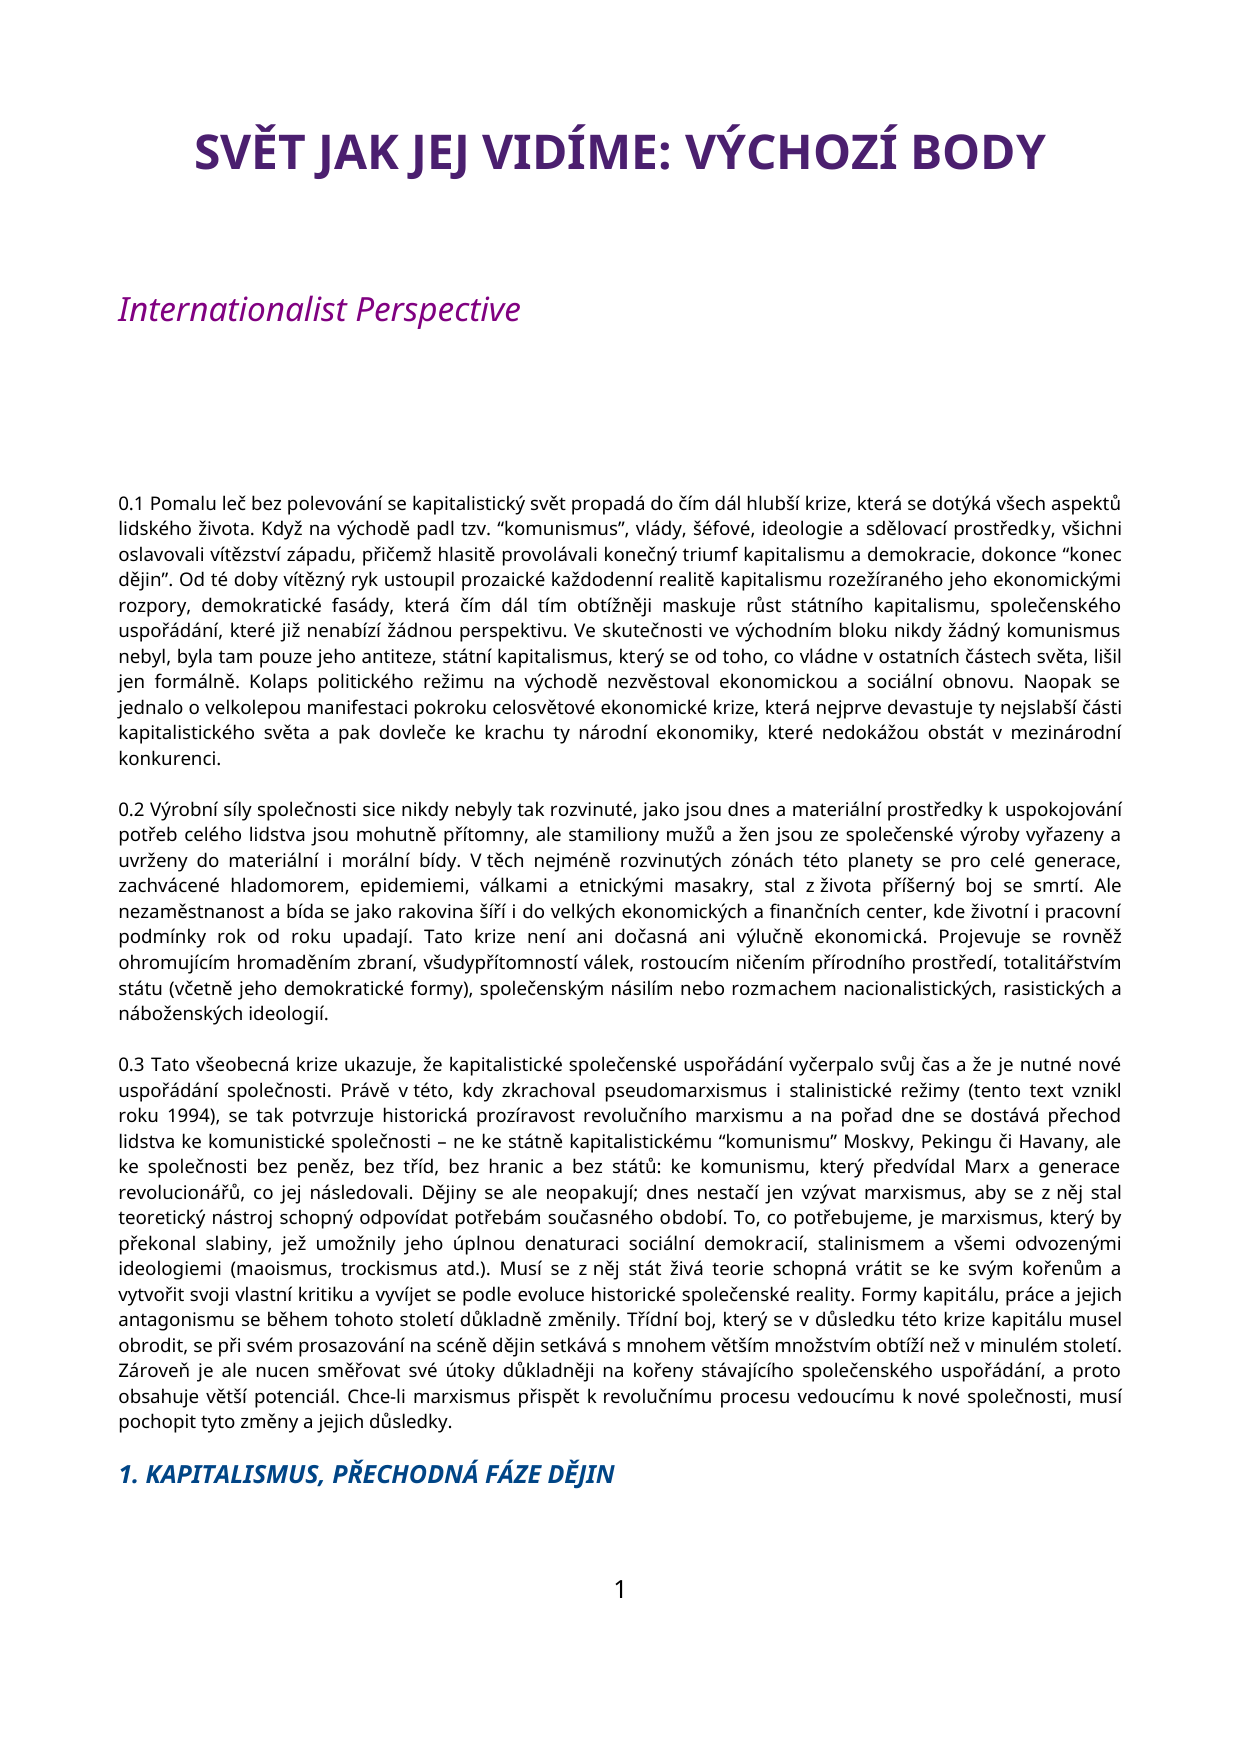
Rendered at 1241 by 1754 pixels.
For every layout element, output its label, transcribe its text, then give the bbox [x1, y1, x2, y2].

text 0.3 Tato všeobecná krize ukazuje, že kapitalistické společenské uspořádání vyčerpalo svůj čas a že je nutné nové uspořádání společnosti. Právě v této, kdy zkrachoval pseudomarxismus i stalinistické režimy (tento text vznikl roku 1994), se tak potvrzuje historická prozíravost revolučního marxismu a na pořad dne se dostává přechod lidstva ke komunistické společnosti – ne ke státně kapitalistickému “komunismu” Moskvy, Pekingu či Havany, ale ke společnosti bez peněz, bez tříd, bez hranic a bez států: ke komunismu, který předvídal Marx a generace revolucionářů, co jej následovali. Dějiny se ale neopakují; dnes nestačí jen vzývat marxismus, aby se z něj stal teoretický nástroj schopný odpovídat potřebám současného období. To, co potřebujeme, je marxismus, který by překonal slabiny, jež umožnily jeho úplnou denaturaci sociální demokracií, stalinismem a všemi odvozenými ideologiemi (maoismus, trockismus atd.). Musí se z něj stát živá teorie schopná vrátit se ke svým kořenům a vytvořit svoji vlastní kritiku a vyvíjet se podle evoluce historické společenské reality. Formy kapitálu, práce a jejich antagonismu se během tohoto století důkladně změnily. Třídní boj, který se v důsledku této krize kapitálu musel obrodit, se při svém prosazování na scéně dějin setkává s mnohem větším množstvím obtíží než v minulém století. Zároveň je ale nucen směřovat své útoky důkladněji na kořeny stávajícího společenského uspořádání, a proto obsahuje větší potenciál. Chce-li marxismus přispět k revolučnímu procesu vedoucímu k nové společnosti, musí pochopit tyto změny a jejich důsledky. [118, 1051, 1122, 1434]
text 0.2 Výrobní síly společnosti sice nikdy nebyly tak rozvinuté, jako jsou dnes a materiální prostředky k uspokojování potřeb celého lidstva jsou mohutně přítomny, ale stamiliony mužů a žen jsou ze společenské výroby vyřazeny a uvrženy do materiální i morální bídy. V těch nejméně rozvinutých zónách této planety se pro celé generace, zachvácené hladomorem, epidemiemi, válkami a etnickými masakry, stal z života příšerný boj se smrtí. Ale nezaměstnanost a bída se jako rakovina šíří i do velkých ekonomických a finančních center, kde životní i pracovní podmínky rok od roku upadají. Tato krize není ani dočasná ani výlučně ekonomická. Projevuje se rovněž ohromujícím hromaděním zbraní, všudypřítomností válek, rostoucím ničením přírodního prostředí, totalitářstvím státu (včetně jeho demokratické formy), společenským násilím nebo rozmachem nacionalistických, rasistických a náboženských ideologií. [118, 796, 1122, 1026]
subtitle 1. KAPITALISMUS, PŘECHODNÁ FÁZE DĚJIN [118, 1457, 1122, 1491]
text 0.1 Pomalu leč bez polevování se kapitalistický svět propadá do čím dál hlubší krize, která se dotýká všech aspektů lidského života. Když na východě padl tzv. “komunismus”, vlády, šéfové, ideologie a sdělovací prostředky, všichni oslavovali vítězství západu, přičemž hlasitě provolávali konečný triumf kapitalismu a demokracie, dokonce “konec dějin”. Od té doby vítězný ryk ustoupil prozaické každodenní realitě kapitalismu rozežíraného jeho ekonomickými rozpory, demokratické fasády, která čím dál tím obtížněji maskuje růst státního kapitalismu, společenského uspořádání, které již nenabízí žádnou perspektivu. Ve skutečnosti ve východním bloku nikdy žádný komunismus nebyl, byla tam pouze jeho antiteze, státní kapitalismus, který se od toho, co vládne v ostatních částech světa, lišil jen formálně. Kolaps politického režimu na východě nezvěstoval ekonomickou a sociální obnovu. Naopak se jednalo o velkolepou manifestaci pokroku celosvětové ekonomické krize, která nejprve devastuje ty nejslabší části kapitalistického světa a pak dovleče ke krachu ty národní ekonomiky, které nedokážou obstát v mezinárodní konkurenci. [118, 490, 1122, 771]
text SVĚT JAK JEJ VIDÍME: VÝCHOZÍ BODY [118, 118, 1122, 183]
subtitle Internationalist Perspective [118, 286, 1122, 331]
